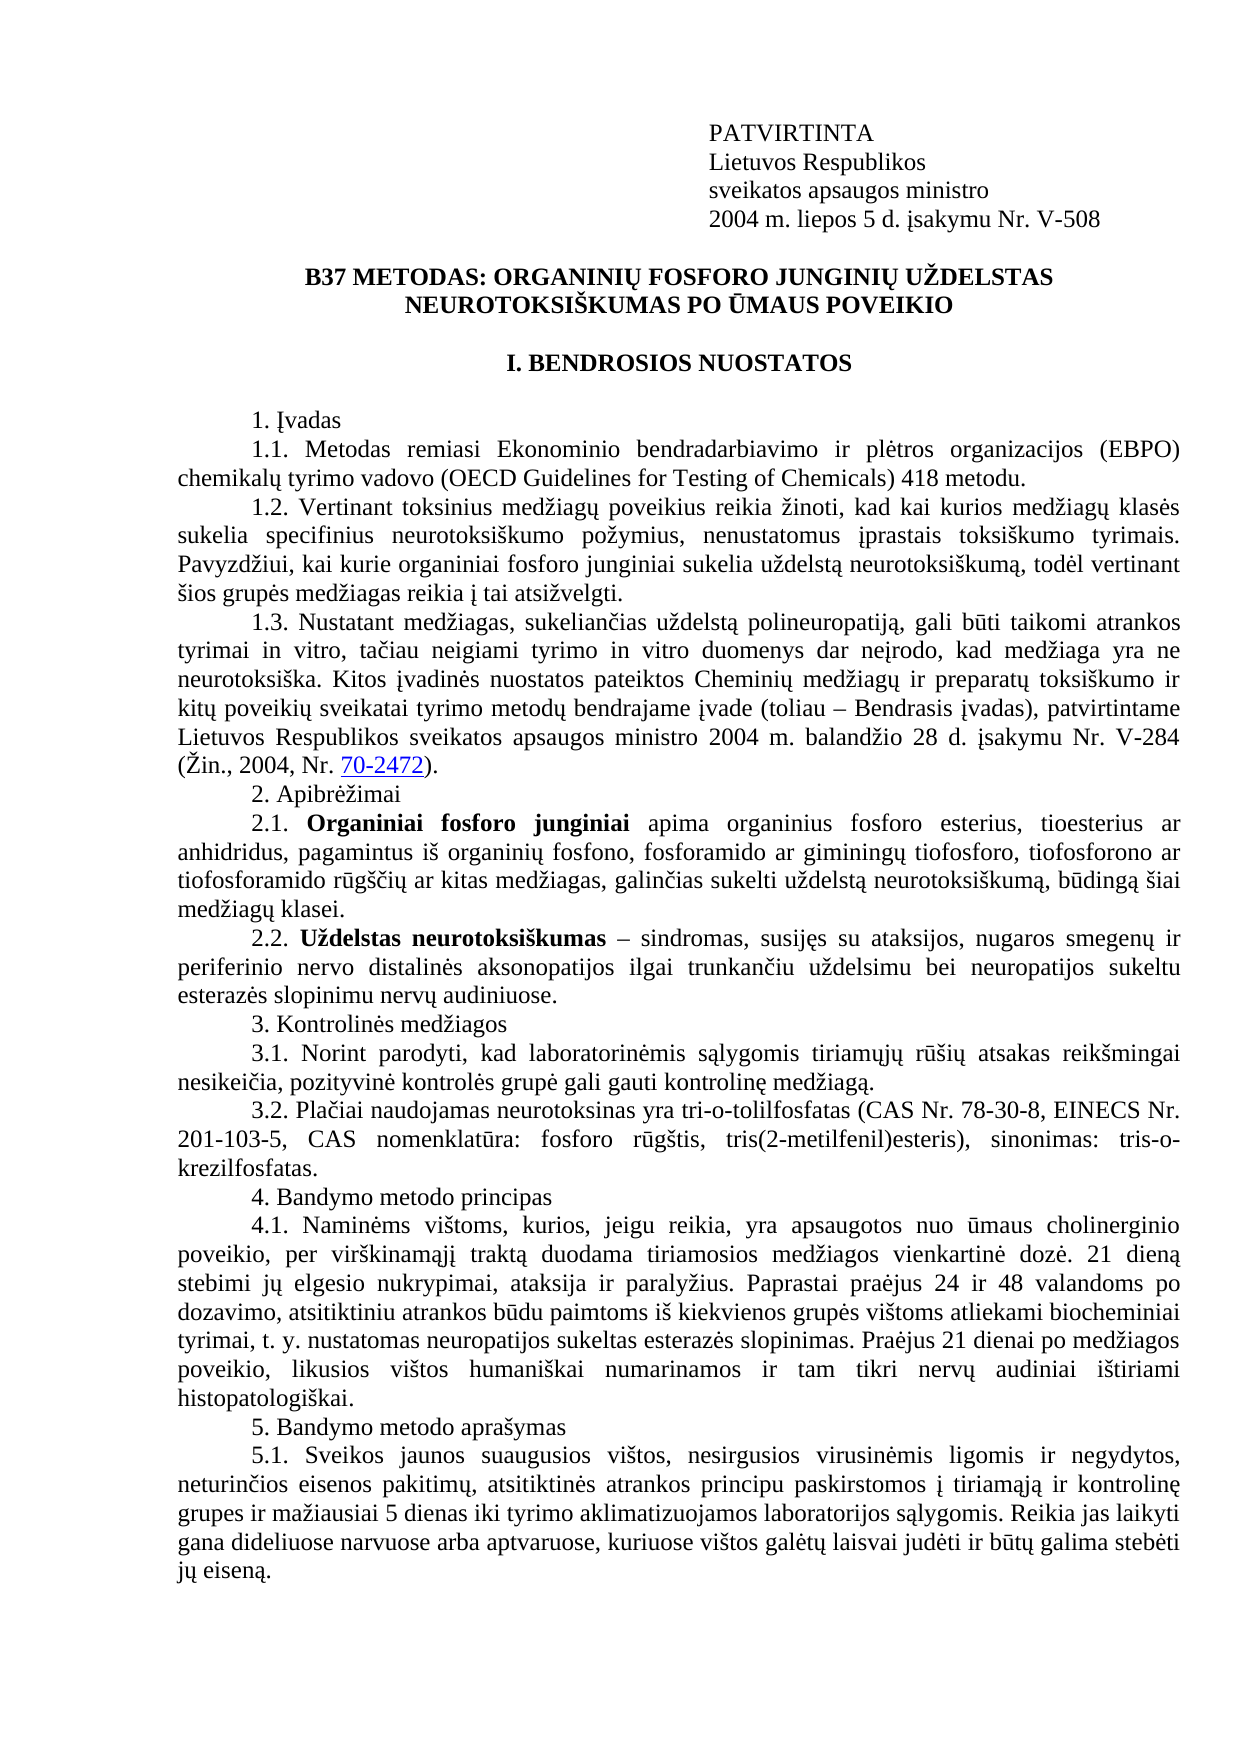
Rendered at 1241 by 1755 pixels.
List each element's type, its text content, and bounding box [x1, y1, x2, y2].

text 4. Bandymo metodo principas [177, 1182, 1181, 1211]
text 3. Kontrolinės medžiagos [177, 1009, 1181, 1038]
text B37 METODAS: ORGANINIŲ FOSFORO JUNGINIŲ UŽDELSTAS NEUROTOKSIŠKUMAS PO ŪMAUS POVEIKIO [177, 262, 1181, 319]
text 2004 m. liepos 5 d. įsakymu Nr. V-508 [177, 204, 1181, 233]
text 4.1. Naminėms vištoms, kurios, jeigu reikia, yra apsaugotos nuo ūmaus cholinerginio poveikio, per virškinamąjį traktą duodama tiriamosios medžiagos vienkartinė dozė. 21 dieną stebimi jų elgesio nukrypimai, ataksija ir paralyžius. Paprastai praėjus 24 ir 48 valandoms po dozavimo, atsitiktiniu atrankos būdu paimtoms iš kiekvienos grupės vištoms atliekami biocheminiai tyrimai, t. y. nustatomas neuropatijos sukeltas esterazės slopinimas. Praėjus 21 dienai po medžiagos poveikio, likusios vištos humaniškai numarinamos ir tam tikri nervų audiniai ištiriami histopatologiškai. [177, 1211, 1181, 1412]
text I. BENDROSIOS NUOSTATOS [177, 348, 1181, 377]
text 2.1. Organiniai fosforo junginiai apima organinius fosforo esterius, tioesterius ar anhidridus, pagamintus iš organinių fosfono, fosforamido ar giminingų tiofosforo, tiofosforono ar tiofosforamido rūgščių ar kitas medžiagas, galinčias sukelti uždelstą neurotoksiškumą, būdingą šiai medžiagų klasei. [177, 808, 1181, 923]
text 1.2. Vertinant toksinius medžiagų poveikius reikia žinoti, kad kai kurios medžiagų klasės sukelia specifinius neurotoksiškumo požymius, nenustatomus įprastais toksiškumo tyrimais. Pavyzdžiui, kai kurie organiniai fosforo junginiai sukelia uždelstą neurotoksiškumą, todėl vertinant šios grupės medžiagas reikia į tai atsižvelgti. [177, 492, 1181, 607]
text 2. Apibrėžimai [177, 779, 1181, 808]
text Lietuvos Respublikos [177, 147, 1181, 176]
text 5. Bandymo metodo aprašymas [177, 1412, 1181, 1441]
text 1.1. Metodas remiasi Ekonominio bendradarbiavimo ir plėtros organizacijos (EBPO) chemikalų tyrimo vadovo (OECD Guidelines for Testing of Chemicals) 418 metodu. [177, 434, 1181, 492]
text 1. Įvadas [177, 406, 1181, 434]
text 1.3. Nustatant medžiagas, sukeliančias uždelstą polineuropatiją, gali būti taikomi atrankos tyrimai in vitro, tačiau neigiami tyrimo in vitro duomenys dar neįrodo, kad medžiaga yra ne neurotoksiška. Kitos įvadinės nuostatos pateiktos Cheminių medžiagų ir preparatų toksiškumo ir kitų poveikių sveikatai tyrimo metodų bendrajame įvade (toliau – Bendrasis įvadas), patvirtintame Lietuvos Respublikos sveikatos apsaugos ministro 2004 m. balandžio 28 d. įsakymu Nr. V-284 (Žin., 2004, Nr. 70-2472). [177, 607, 1181, 779]
text 3.1. Norint parodyti, kad laboratorinėmis sąlygomis tiriamųjų rūšių atsakas reikšmingai nesikeičia, pozityvinė kontrolės grupė gali gauti kontrolinę medžiagą. [177, 1038, 1181, 1096]
text sveikatos apsaugos ministro [177, 176, 1181, 204]
text 3.2. Plačiai naudojamas neurotoksinas yra tri-o-tolilfosfatas (CAS Nr. 78-30-8, EINECS Nr. 201-103-5, CAS nomenklatūra: fosforo rūgštis, tris(2-metilfenil)esteris), sinonimas: tris-o-krezilfosfatas. [177, 1096, 1181, 1182]
text 2.2. Uždelstas neurotoksiškumas – sindromas, susijęs su ataksijos, nugaros smegenų ir periferinio nervo distalinės aksonopatijos ilgai trunkančiu uždelsimu bei neuropatijos sukeltu esterazės slopinimu nervų audiniuose. [177, 923, 1181, 1009]
text 5.1. Sveikos jaunos suaugusios vištos, nesirgusios virusinėmis ligomis ir negydytos, neturinčios eisenos pakitimų, atsitiktinės atrankos principu paskirstomos į tiriamąją ir kontrolinę grupes ir mažiausiai 5 dienas iki tyrimo aklimatizuojamos laboratorijos sąlygomis. Reikia jas laikyti gana dideliuose narvuose arba aptvaruose, kuriuose vištos galėtų laisvai judėti ir būtų galima stebėti jų eiseną. [177, 1441, 1181, 1584]
text PATVIRTINTA [177, 118, 1181, 147]
